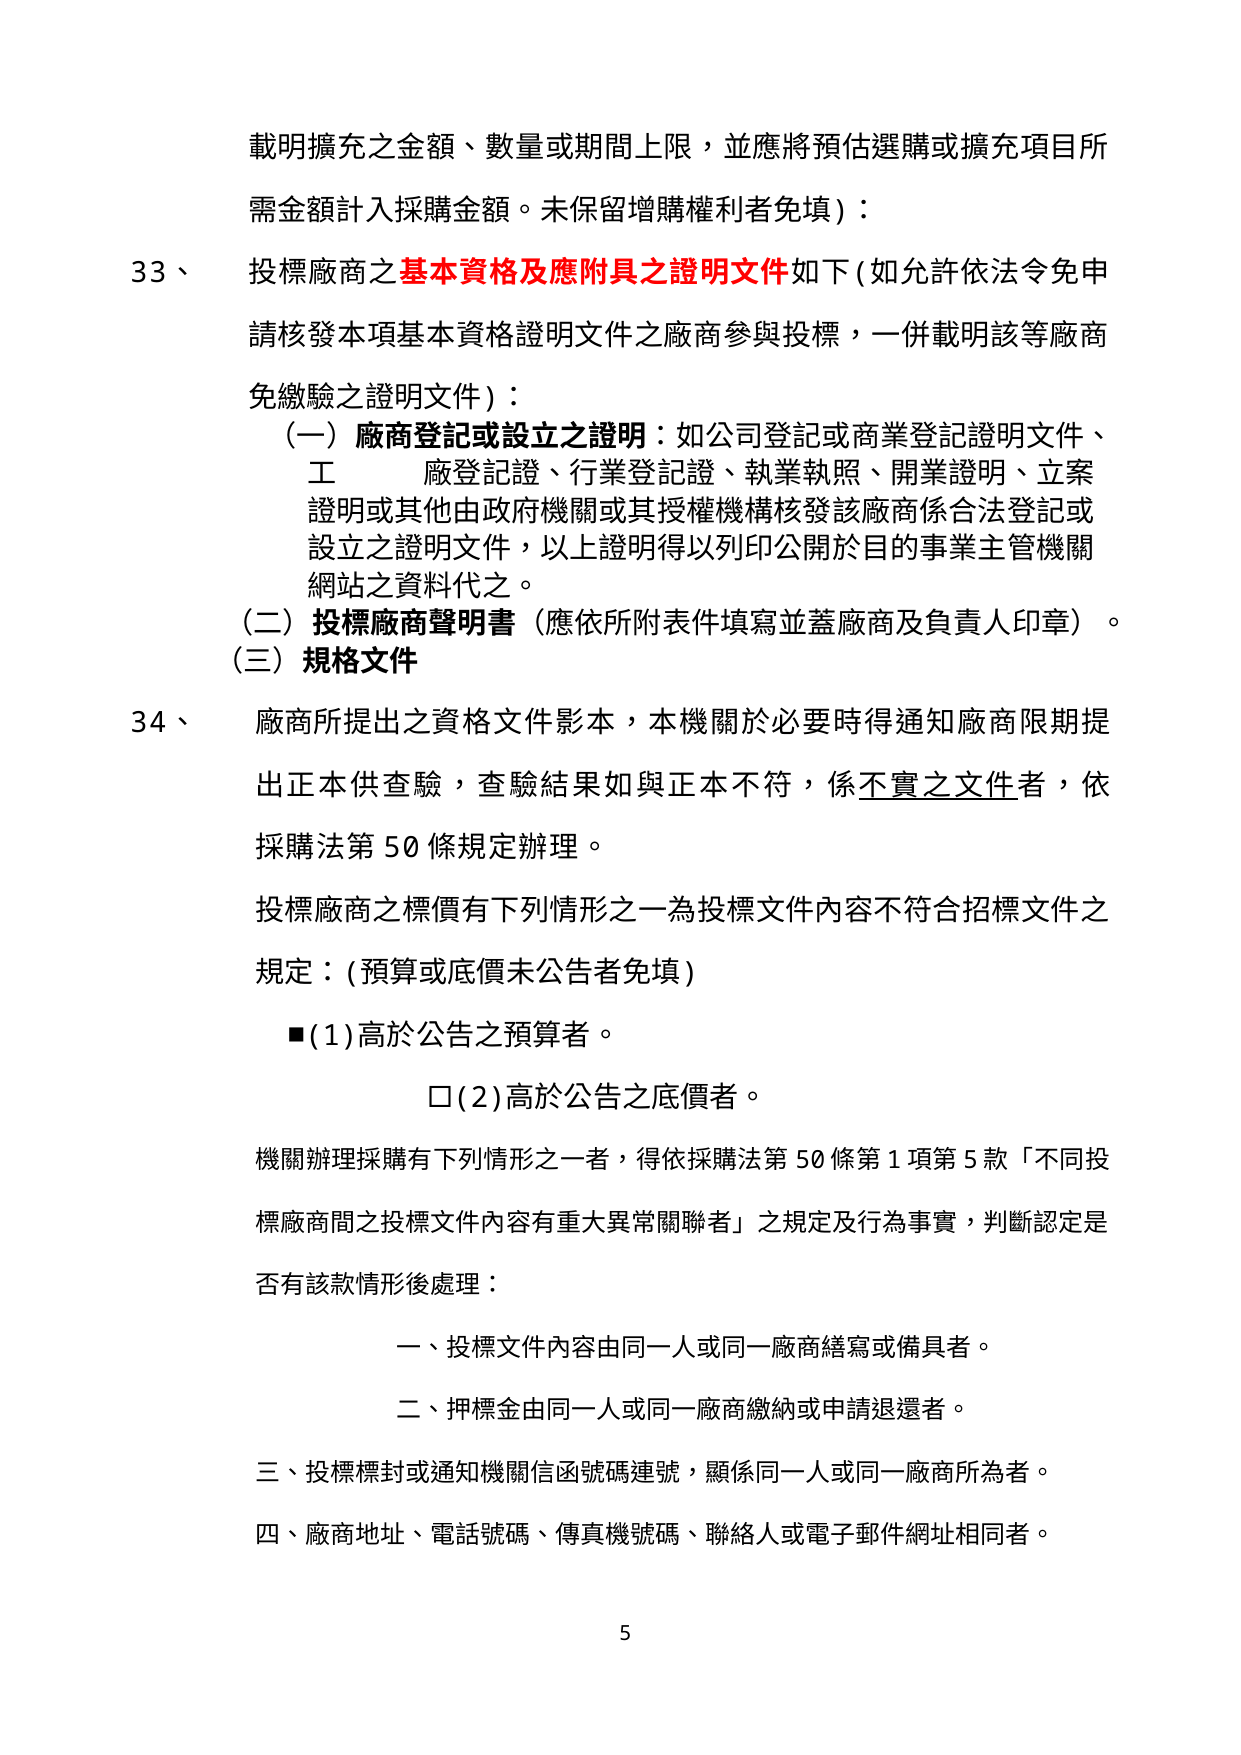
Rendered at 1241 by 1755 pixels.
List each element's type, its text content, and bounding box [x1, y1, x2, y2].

text 投標廠商之標價有下列情形之一為投標文件內容不符合招標文件之規定：(預算或底價未公告者免填) [255, 866, 1110, 991]
text ■(1)高於公告之預算者。 [130, 991, 1110, 1053]
text 機關辦理採購有下列情形之一者，得依採購法第50條第1項第5款「不同投標廠商間之投標文件內容有重大異常關聯者」之規定及行為事實，判斷認定是否有該款情形後處理： [255, 1116, 1110, 1303]
list 載明擴充之金額、數量或期間上限，並應將預估選購或擴充項目所需金額計入採購金額。未保留增購權利者免填)： [130, 103, 1110, 228]
text （二）投標廠商聲明書（應依所附表件填寫並蓋廠商及負責人印章）。 [189, 603, 1110, 641]
list 投標廠商之基本資格及應附具之證明文件如下(如允許依法令免申請核發本項基本資格證明文件之廠商參與投標，一併載明該等廠商免繳驗之證明文件)： [130, 228, 1110, 416]
text 一、投標文件內容由同一人或同一廠商繕寫或備具者。 [397, 1303, 1110, 1366]
text 四、廠商地址、電話號碼、傳真機號碼、聯絡人或電子郵件網址相同者。 [255, 1491, 1110, 1553]
text 二、押標金由同一人或同一廠商繳納或申請退還者。 [397, 1366, 1110, 1428]
text （一）廠商登記或設立之證明：如公司登記或商業登記證明文件、工 廠登記證、行業登記證、執業執照、開業證明、立案證明或其他由政府機關或其授權機構核發該廠商係合法登記或設立之證明文件，以上證明得以列印公開於目的事業主管機關網站之資料代之。 [0, 416, 1110, 603]
text (2)高於公告之底價者。 [287, 1053, 1110, 1116]
text 三、投標標封或通知機關信函號碼連號，顯係同一人或同一廠商所為者。 [255, 1428, 1110, 1491]
text （三）規格文件 [189, 641, 1110, 678]
list 廠商所提出之資格文件影本，本機關於必要時得通知廠商限期提出正本供查驗，查驗結果如與正本不符，係不實之文件者，依採購法第50條規定辦理。 [130, 678, 1110, 866]
